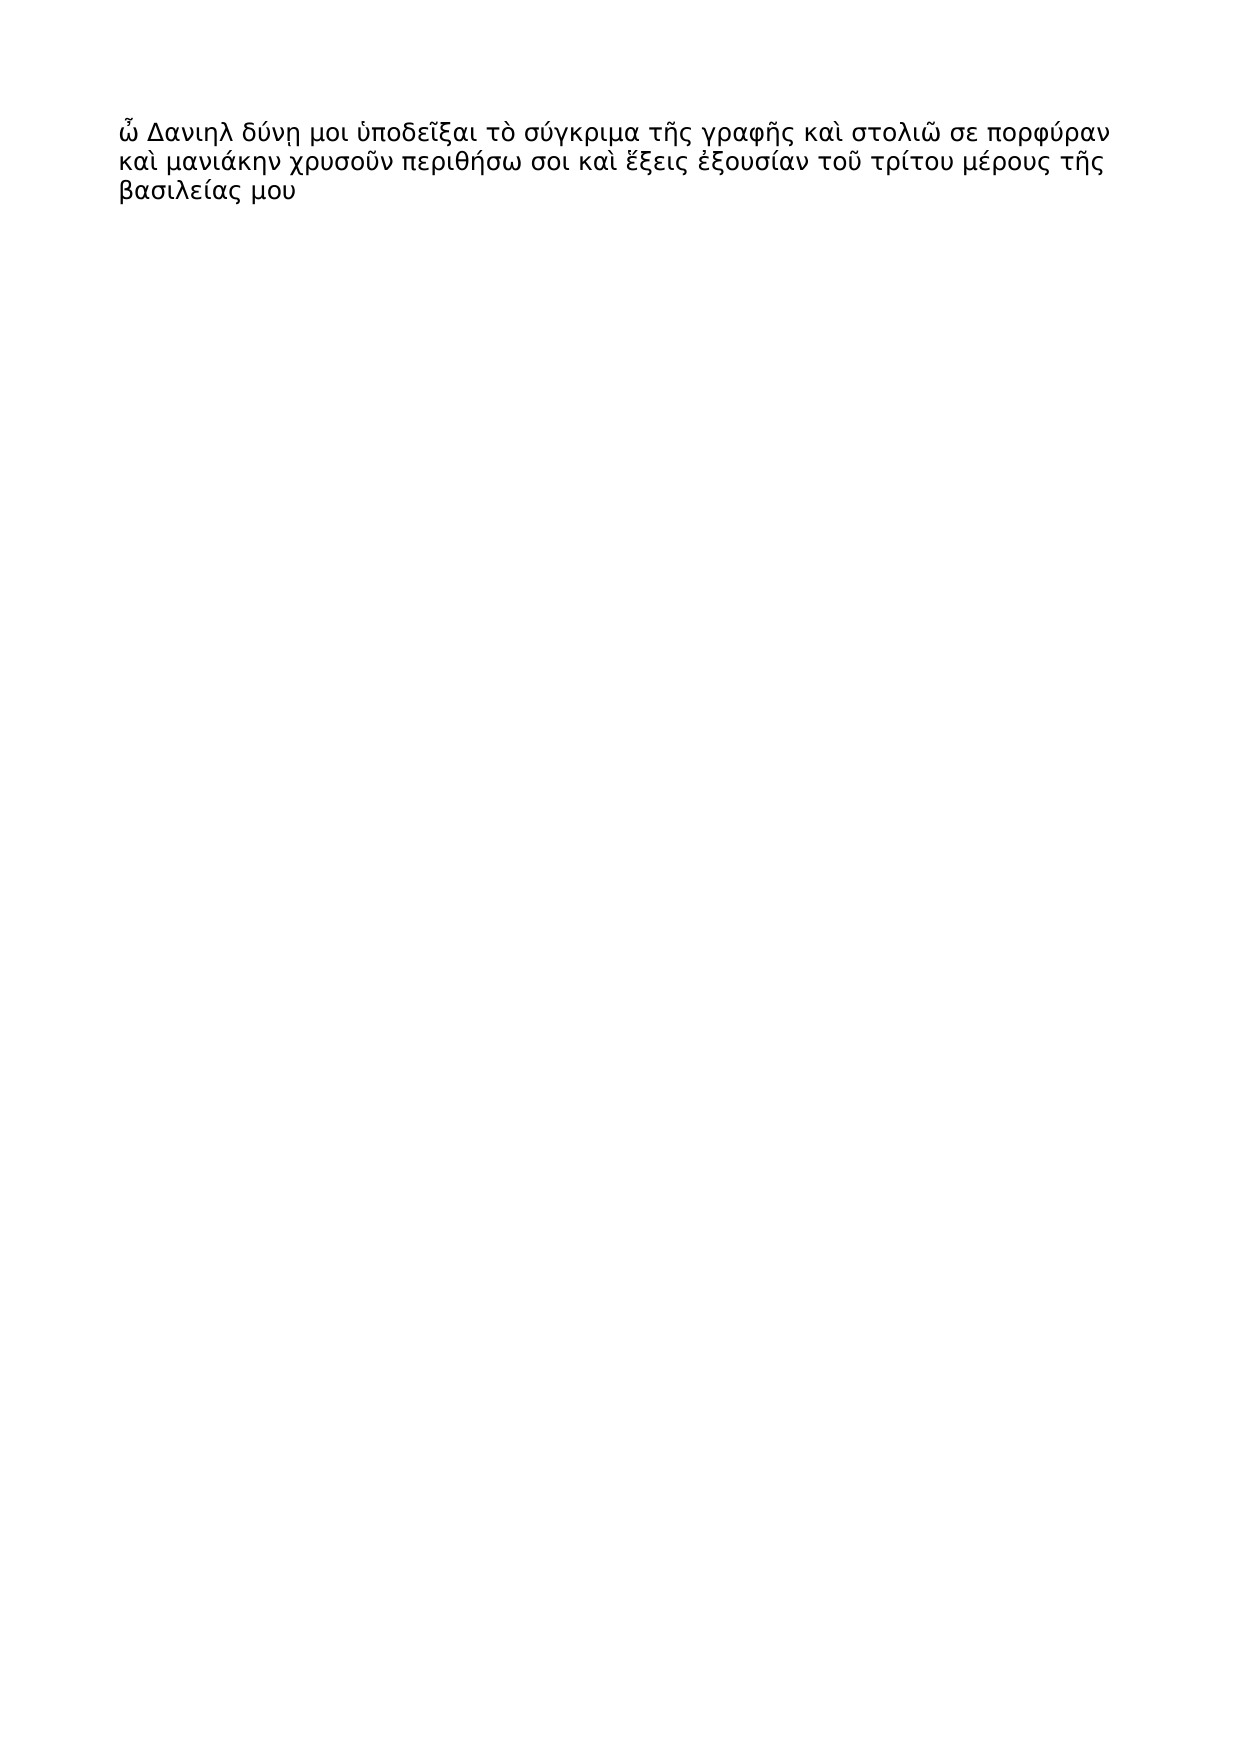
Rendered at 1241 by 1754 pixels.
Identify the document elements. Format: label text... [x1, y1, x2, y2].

text ὦ Δανιηλ δύνῃ μοι ὑποδεῖξαι τὸ σύγκριμα τῆς γραφῆς καὶ στολιῶ σε πορφύραν καὶ μανιάκην χρυσοῦν περιθήσω σοι καὶ ἕξεις ἐξουσίαν τοῦ τρίτου μέρους τῆς βασιλείας μου [118, 118, 1122, 206]
